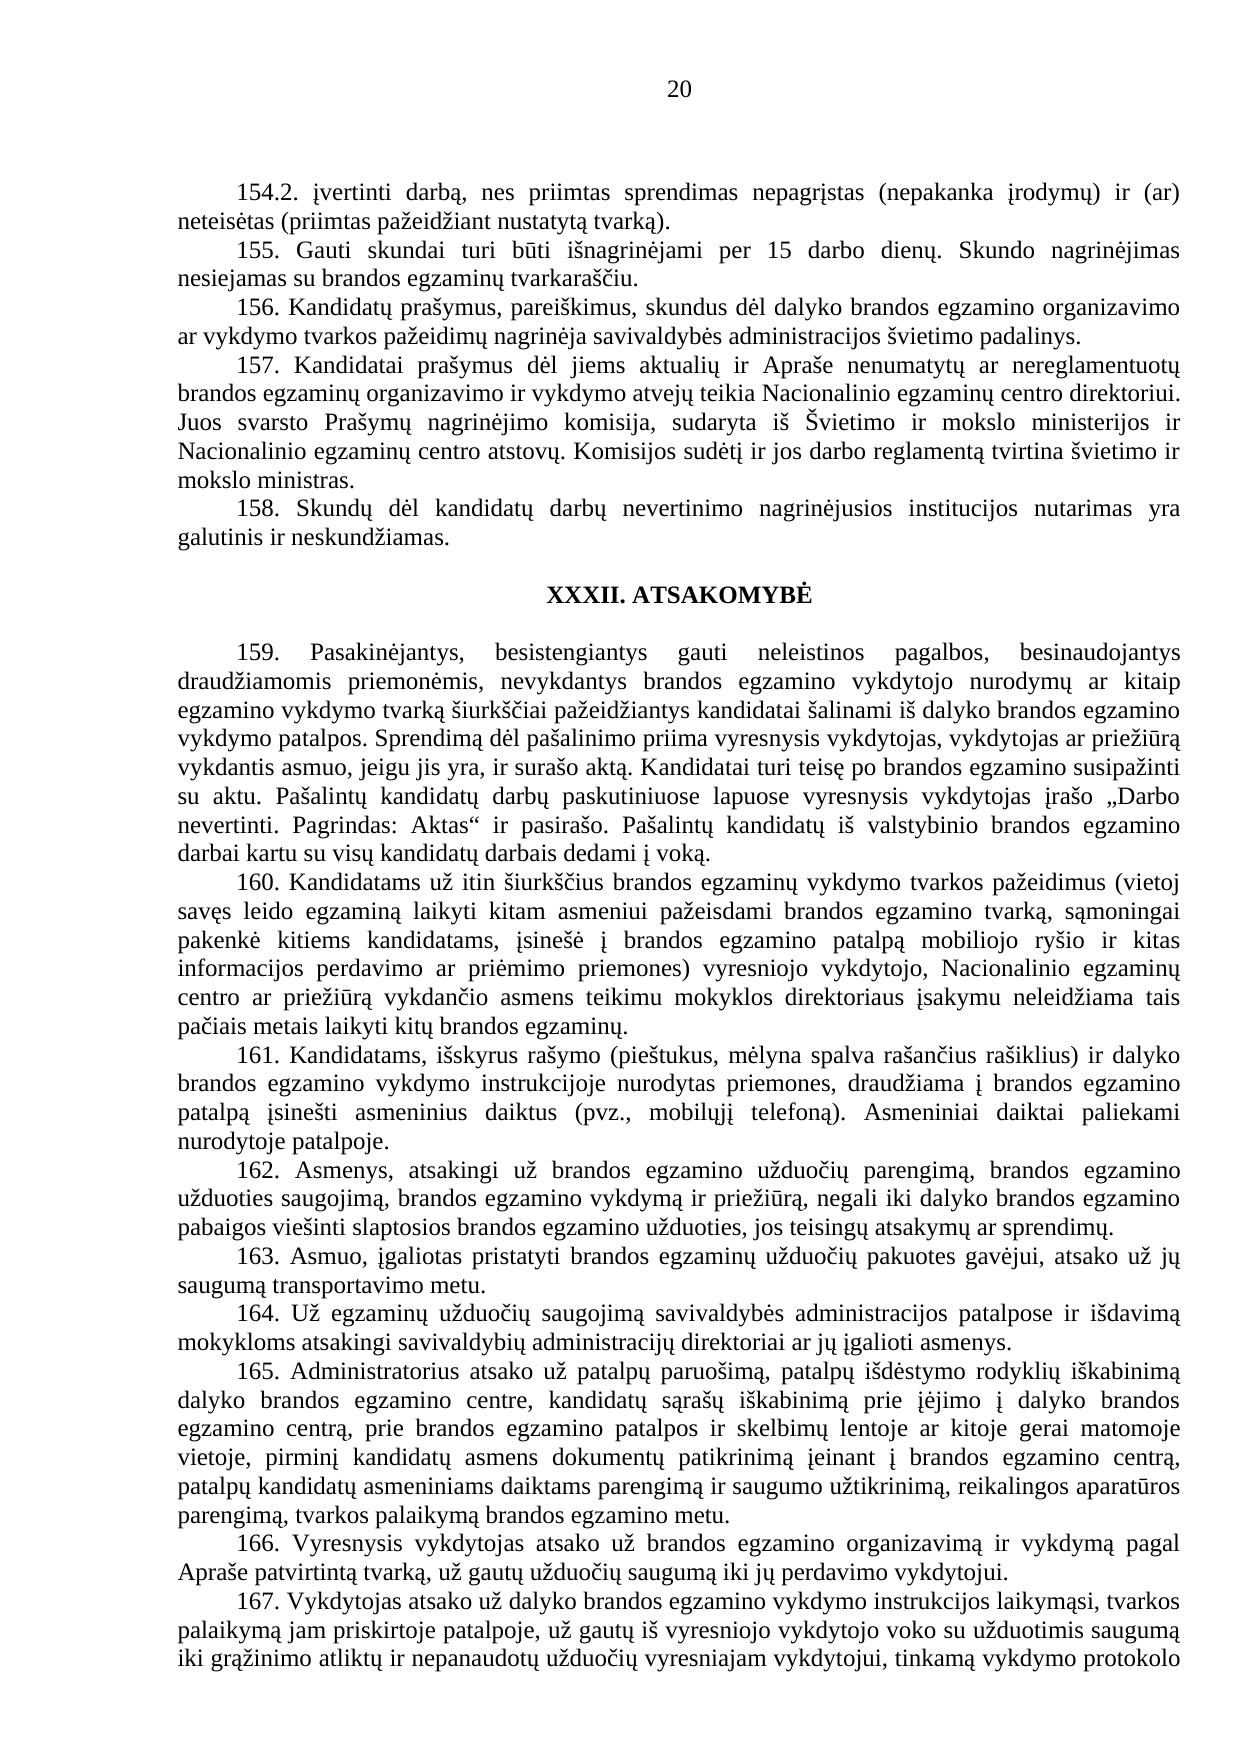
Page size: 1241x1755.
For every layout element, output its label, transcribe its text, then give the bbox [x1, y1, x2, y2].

text XXXII. ATSAKOMYBĖ [177, 580, 1181, 608]
text 158. Skundų dėl kandidatų darbų nevertinimo nagrinėjusios institucijos nutarimas yra galutinis ir neskundžiamas. [177, 493, 1181, 551]
text 159. Pasakinėjantys, besistengiantys gauti neleistinos pagalbos, besinaudojantys draudžiamomis priemonėmis, nevykdantys brandos egzamino vykdytojo nurodymų ar kitaip egzamino vykdymo tvarką šiurkščiai pažeidžiantys kandidatai šalinami iš dalyko brandos egzamino vykdymo patalpos. Sprendimą dėl pašalinimo priima vyresnysis vykdytojas, vykdytojas ar priežiūrą vykdantis asmuo, jeigu jis yra, ir surašo aktą. Kandidatai turi teisę po brandos egzamino susipažinti su aktu. Pašalintų kandidatų darbų paskutiniuose lapuose vyresnysis vykdytojas įrašo „Darbo nevertinti. Pagrindas: Aktas“ ir pasirašo. Pašalintų kandidatų iš valstybinio brandos egzamino darbai kartu su visų kandidatų darbais dedami į voką. [177, 637, 1181, 867]
text 163. Asmuo, įgaliotas pristatyti brandos egzaminų užduočių pakuotes gavėjui, atsako už jų saugumą transportavimo metu. [177, 1241, 1181, 1298]
text 166. Vyresnysis vykdytojas atsako už brandos egzamino organizavimą ir vykdymą pagal Apraše patvirtintą tvarką, už gautų užduočių saugumą iki jų perdavimo vykdytojui. [177, 1528, 1181, 1586]
text 154.2. įvertinti darbą, nes priimtas sprendimas nepagrįstas (nepakanka įrodymų) ir (ar) neteisėtas (priimtas pažeidžiant nustatytą tvarką). [177, 177, 1181, 235]
text 157. Kandidatai prašymus dėl jiems aktualių ir Apraše nenumatytų ar nereglamentuotų brandos egzaminų organizavimo ir vykdymo atvejų teikia Nacionalinio egzaminų centro direktoriui. Juos svarsto Prašymų nagrinėjimo komisija, sudaryta iš Švietimo ir mokslo ministerijos ir Nacionalinio egzaminų centro atstovų. Komisijos sudėtį ir jos darbo reglamentą tvirtina švietimo ir mokslo ministras. [177, 350, 1181, 493]
text 155. Gauti skundai turi būti išnagrinėjami per 15 darbo dienų. Skundo nagrinėjimas nesiejamas su brandos egzaminų tvarkaraščiu. [177, 235, 1181, 292]
text 160. Kandidatams už itin šiurkščius brandos egzaminų vykdymo tvarkos pažeidimus (vietoj savęs leido egzaminą laikyti kitam asmeniui pažeisdami brandos egzamino tvarką, sąmoningai pakenkė kitiems kandidatams, įsinešė į brandos egzamino patalpą mobiliojo ryšio ir kitas informacijos perdavimo ar priėmimo priemones) vyresniojo vykdytojo, Nacionalinio egzaminų centro ar priežiūrą vykdančio asmens teikimu mokyklos direktoriaus įsakymu neleidžiama tais pačiais metais laikyti kitų brandos egzaminų. [177, 867, 1181, 1040]
text 161. Kandidatams, išskyrus rašymo (pieštukus, mėlyna spalva rašančius rašiklius) ir dalyko brandos egzamino vykdymo instrukcijoje nurodytas priemones, draudžiama į brandos egzamino patalpą įsinešti asmeninius daiktus (pvz., mobilųjį telefoną). Asmeniniai daiktai paliekami nurodytoje patalpoje. [177, 1040, 1181, 1155]
text 162. Asmenys, atsakingi už brandos egzamino užduočių parengimą, brandos egzamino užduoties saugojimą, brandos egzamino vykdymą ir priežiūrą, negali iki dalyko brandos egzamino pabaigos viešinti slaptosios brandos egzamino užduoties, jos teisingų atsakymų ar sprendimų. [177, 1155, 1181, 1241]
text 167. Vykdytojas atsako už dalyko brandos egzamino vykdymo instrukcijos laikymąsi, tvarkos palaikymą jam priskirtoje patalpoje, už gautų iš vyresniojo vykdytojo voko su užduotimis saugumą iki grąžinimo atliktų ir nepanaudotų užduočių vyresniajam vykdytojui, tinkamą vykdymo protokolo [177, 1586, 1181, 1672]
text 165. Administratorius atsako už patalpų paruošimą, patalpų išdėstymo rodyklių iškabinimą dalyko brandos egzamino centre, kandidatų sąrašų iškabinimą prie įėjimo į dalyko brandos egzamino centrą, prie brandos egzamino patalpos ir skelbimų lentoje ar kitoje gerai matomoje vietoje, pirminį kandidatų asmens dokumentų patikrinimą įeinant į brandos egzamino centrą, patalpų kandidatų asmeniniams daiktams parengimą ir saugumo užtikrinimą, reikalingos aparatūros parengimą, tvarkos palaikymą brandos egzamino metu. [177, 1356, 1181, 1528]
text 156. Kandidatų prašymus, pareiškimus, skundus dėl dalyko brandos egzamino organizavimo ar vykdymo tvarkos pažeidimų nagrinėja savivaldybės administracijos švietimo padalinys. [177, 292, 1181, 350]
text 164. Už egzaminų užduočių saugojimą savivaldybės administracijos patalpose ir išdavimą mokykloms atsakingi savivaldybių administracijų direktoriai ar jų įgalioti asmenys. [177, 1298, 1181, 1356]
